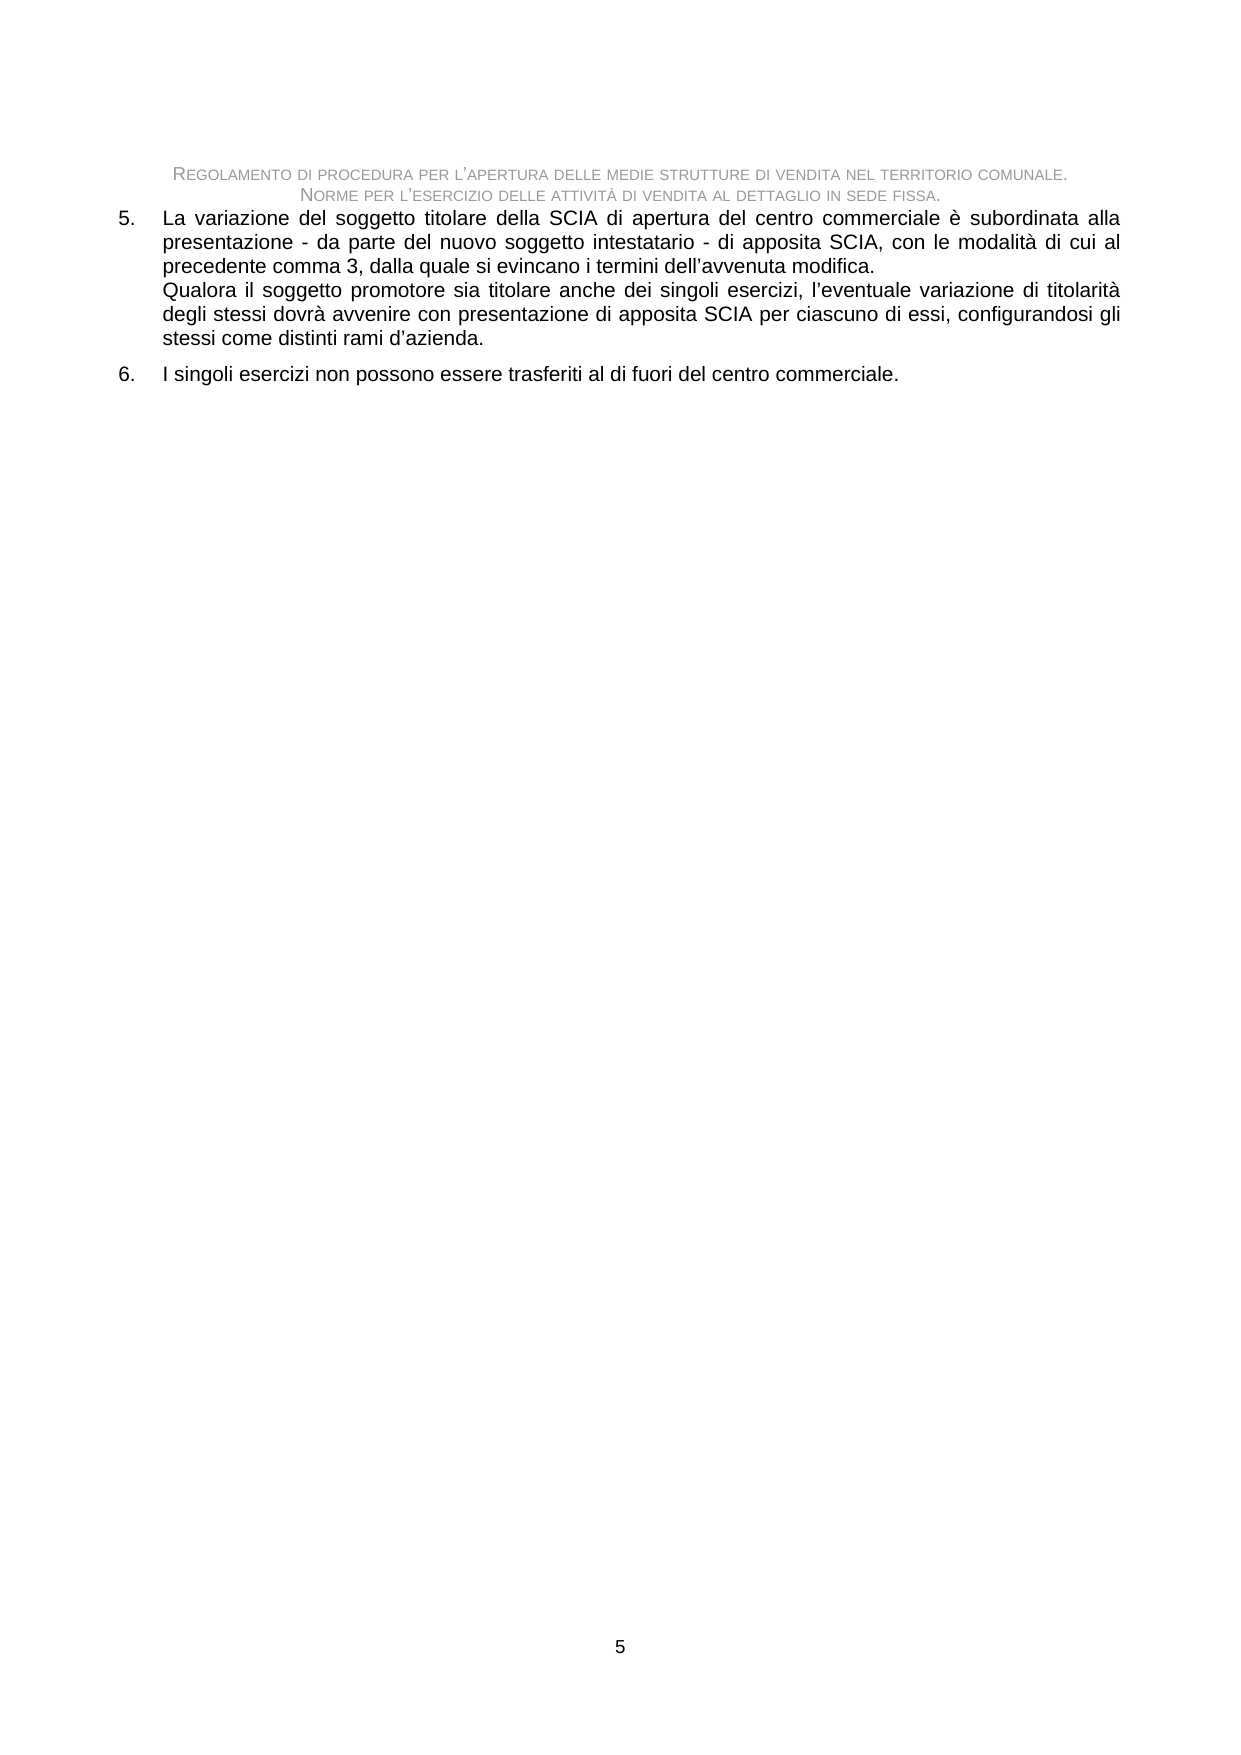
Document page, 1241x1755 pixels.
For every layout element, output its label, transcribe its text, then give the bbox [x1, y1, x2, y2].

text 5. La variazione del soggetto titolare della SCIA di apertura del centro commerciale è subordinata alla presentazione - da parte del nuovo soggetto intestatario - di apposita SCIA, con le modalità di cui al precedente comma 3, dalla quale si evincano i termini dell’avvenuta modifica. [118, 206, 1122, 277]
text 6. I singoli esercizi non possono essere trasferiti al di fuori del centro commerciale. [118, 362, 1122, 386]
text Qualora il soggetto promotore sia titolare anche dei singoli esercizi, l’eventuale variazione di titolarità degli stessi dovrà avvenire con presentazione di apposita SCIA per ciascuno di essi, configurandosi gli stessi come distinti rami d’azienda. [118, 277, 1122, 349]
